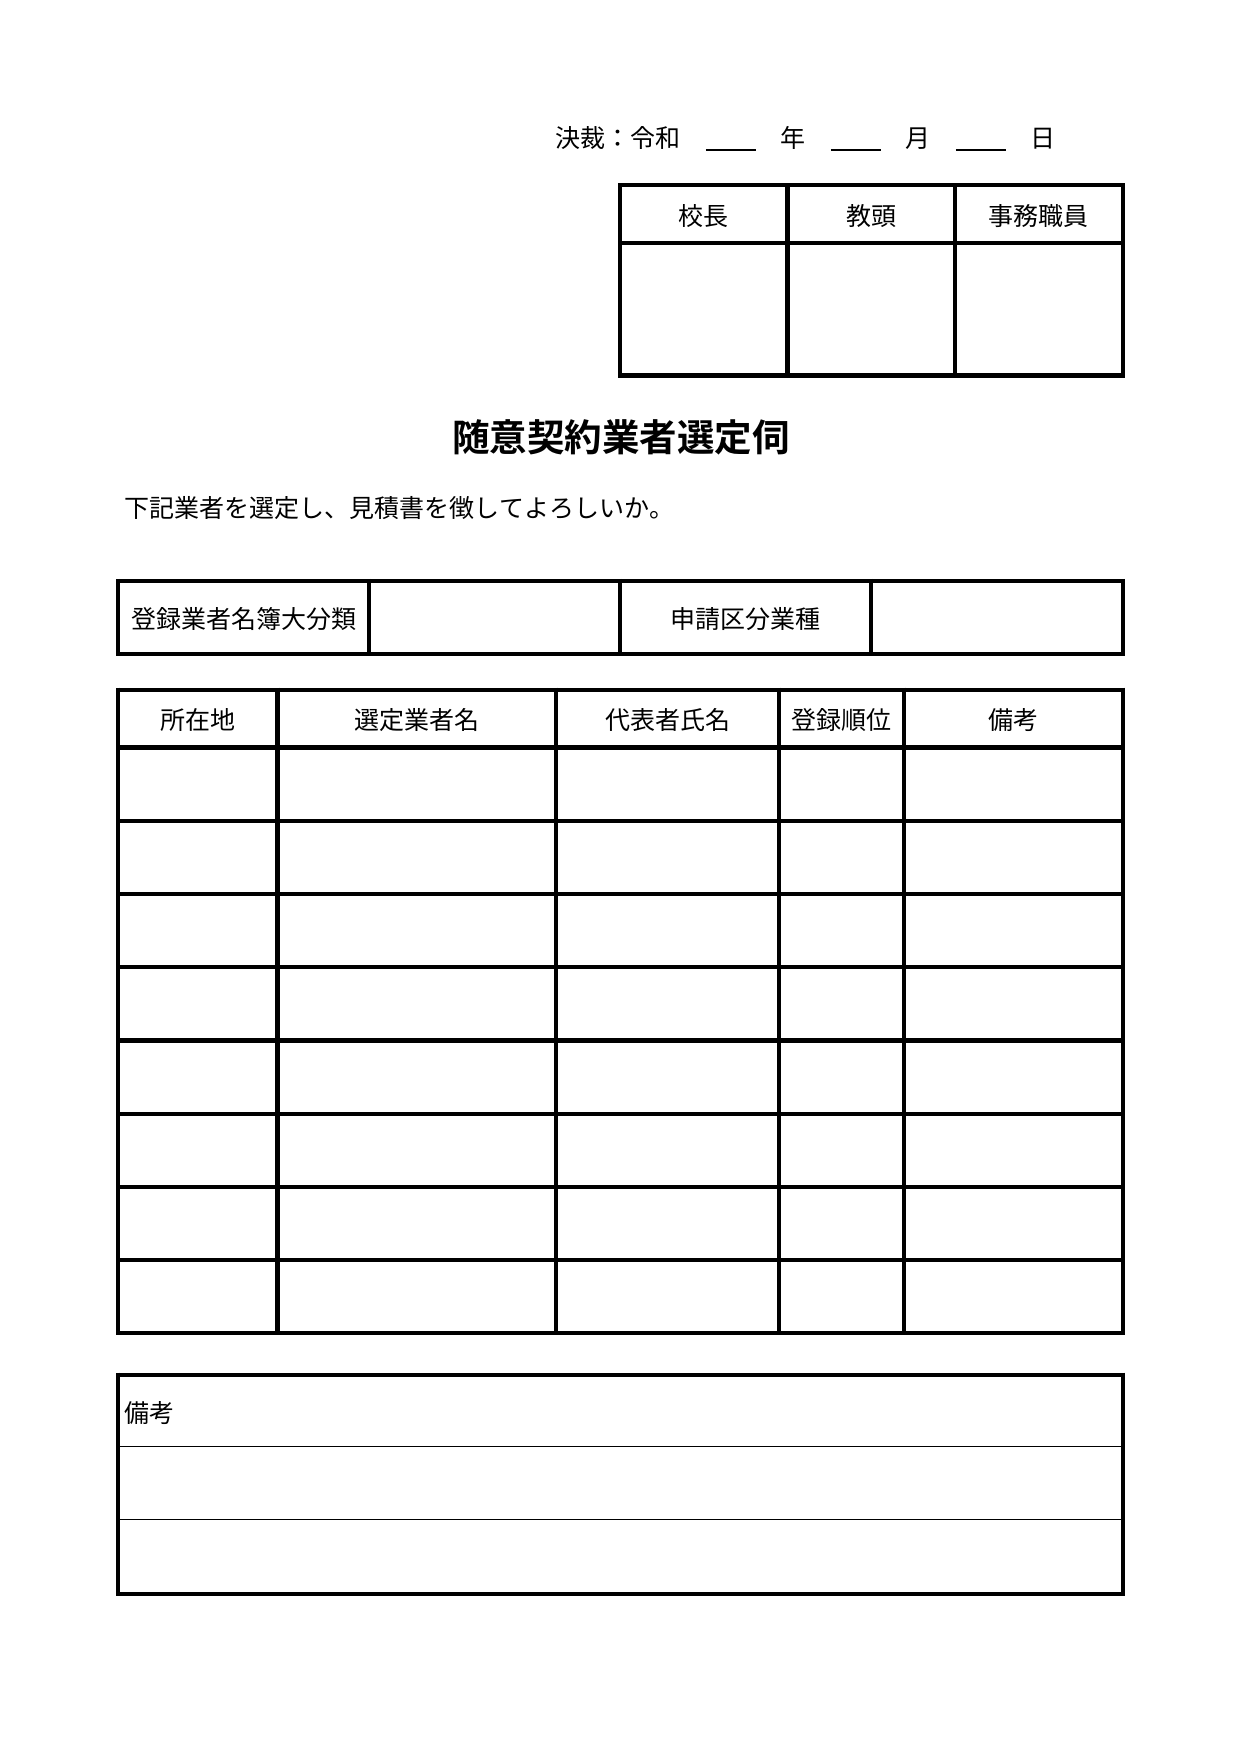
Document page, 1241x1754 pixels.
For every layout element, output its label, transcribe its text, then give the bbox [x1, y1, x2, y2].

table_cell [558, 896, 777, 965]
table_cell 選定業者名 [280, 692, 554, 745]
table_cell [118, 241, 618, 373]
table_cell [120, 969, 275, 1038]
table_cell [781, 1116, 902, 1185]
table_cell 備考 [120, 1377, 1121, 1446]
table_cell 所在地 [120, 692, 275, 745]
table_cell [120, 896, 275, 965]
table_cell [280, 750, 554, 819]
table_cell [280, 1262, 554, 1331]
table_cell 備考 [906, 692, 1121, 745]
table_header 教頭 [790, 187, 953, 241]
table_cell [906, 1116, 1121, 1185]
table_cell [558, 1116, 777, 1185]
table_cell [781, 1189, 902, 1258]
table_cell [622, 245, 785, 373]
table_cell [118, 544, 1123, 579]
table_cell [781, 1043, 902, 1112]
table_cell [120, 1447, 1121, 1519]
table_cell [280, 1116, 554, 1185]
table_cell 随意契約業者選定伺 [118, 373, 1123, 470]
table_cell [280, 823, 554, 892]
table_cell [781, 750, 902, 819]
table_cell [120, 750, 275, 819]
table_cell [120, 823, 275, 892]
table_cell [906, 750, 1121, 819]
table_cell [781, 969, 902, 1038]
table_cell [781, 823, 902, 892]
table_cell [280, 1189, 554, 1258]
table_cell [558, 1262, 777, 1331]
text 決裁：令和 年 月 日 [118, 118, 1122, 154]
table_cell [280, 1043, 554, 1112]
table_cell [873, 583, 1121, 652]
table_cell [790, 245, 953, 373]
table_cell [558, 750, 777, 819]
table_cell [906, 969, 1121, 1038]
table_cell [280, 896, 554, 965]
table_cell [118, 1335, 1123, 1373]
table_cell [120, 1189, 275, 1258]
table_cell 代表者氏名 [558, 692, 777, 745]
table_cell 登録順位 [781, 692, 902, 745]
table_cell [781, 896, 902, 965]
table_header 事務職員 [957, 187, 1121, 241]
table_cell [906, 1043, 1121, 1112]
table_cell [371, 583, 618, 652]
table_cell [558, 969, 777, 1038]
table_cell [906, 896, 1121, 965]
table_cell [781, 1262, 902, 1331]
table_cell [906, 1189, 1121, 1258]
table_cell 申請区分業種 [622, 583, 869, 652]
table_cell 登録業者名簿大分類 [120, 583, 367, 652]
table_cell [120, 1116, 275, 1185]
table_cell [118, 656, 1123, 687]
table_header [118, 183, 618, 241]
table_cell [558, 1189, 777, 1258]
table_header 校長 [622, 187, 785, 241]
table_cell [120, 1043, 275, 1112]
table_cell [906, 823, 1121, 892]
table_cell [906, 1262, 1121, 1331]
table_cell [280, 969, 554, 1038]
table_cell [558, 823, 777, 892]
table_cell [558, 1043, 777, 1112]
table_cell [957, 245, 1121, 373]
table_cell 下記業者を選定し、見積書を徴してよろしいか。 [118, 470, 1123, 543]
table_cell [120, 1520, 1121, 1592]
table_cell [120, 1262, 275, 1331]
